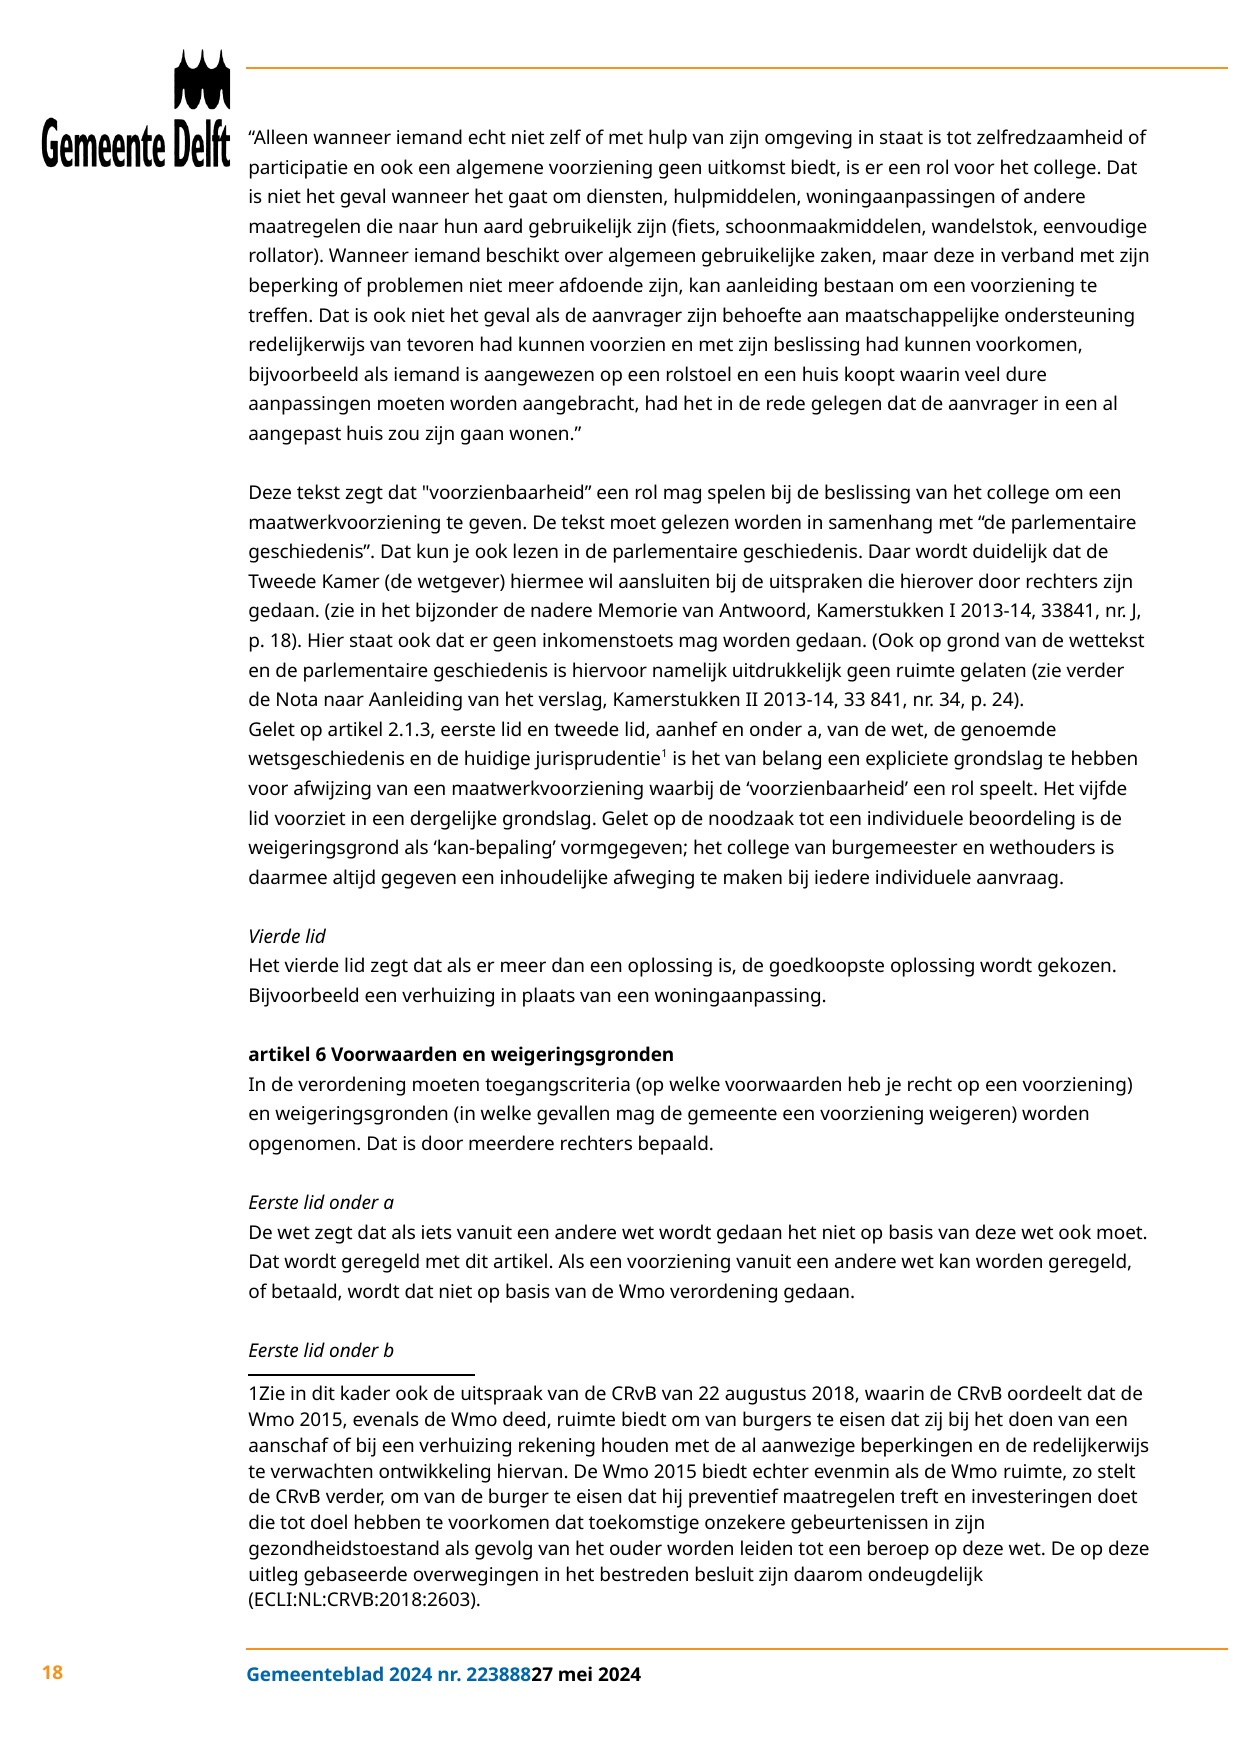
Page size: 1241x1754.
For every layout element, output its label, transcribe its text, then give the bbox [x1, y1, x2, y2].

text De wet zegt dat als iets vanuit een andere wet wordt gedaan het niet op basis van deze wet ook moet. Dat wordt geregeld met dit artikel. Als een voorziening vanuit een andere wet kan worden geregeld, of betaald, wordt dat niet op basis van de Wmo verordening gedaan. [248, 1219, 1152, 1304]
text Gelet op artikel 2.1.3, eerste lid en tweede lid, aanhef en onder a, van de wet, de genoemde wetsgeschiedenis en de huidige jurisprudentie is het van belang een expliciete grondslag te hebben voor afwijzing van een maatwerkvoorziening waarbij de ‘voorzienbaarheid’ een rol speelt. Het vijfde lid voorziet in een dergelijke grondslag. Gelet op de noodzaak tot een individuele beoordeling is de weigeringsgrond als ‘kan-bepaling’ vormgegeven; het college van burgemeester en wethouders is daarmee altijd gegeven een inhoudelijke afweging te maken bij iedere individuele aanvraag. [248, 716, 1152, 890]
text Deze tekst zegt dat "voorzienbaarheid” een rol mag spelen bij de beslissing van het college om een maatwerkvoorziening te geven. De tekst moet gelezen worden in samenhang met “de parlementaire geschiedenis”. Dat kun je ook lezen in de parlementaire geschiedenis. Daar wordt duidelijk dat de Tweede Kamer (de wetgever) hiermee wil aansluiten bij de uitspraken die hierover door rechters zijn gedaan. (zie in het bijzonder de nadere Memorie van Antwoord, Kamerstukken I 2013-14, 33841, nr. J, p. 18). Hier staat ook dat er geen inkomenstoets mag worden gedaan. (Ook op grond van de wettekst en de parlementaire geschiedenis is hiervoor namelijk uitdrukkelijk geen ruimte gelaten (zie verder de Nota naar Aanleiding van het verslag, Kamerstukken II 2013-14, 33 841, nr. 34, p. 24). [248, 479, 1152, 712]
text Eerste lid onder b [248, 1337, 1152, 1363]
picture [41, 47, 231, 172]
text “Alleen wanneer iemand echt niet zelf of met hulp van zijn omgeving in staat is tot zelfredzaamheid of participatie en ook een algemene voorziening geen uitkomst biedt, is er een rol voor het college. Dat is niet het geval wanneer het gaat om diensten, hulpmiddelen, woningaanpassingen of andere maatregelen die naar hun aard gebruikelijk zijn (fiets, schoonmaakmiddelen, wandelstok, eenvoudige rollator). Wanneer iemand beschikt over algemeen gebruikelijke zaken, maar deze in verband met zijn beperking of problemen niet meer afdoende zijn, kan aanleiding bestaan om een voorziening te treffen. Dat is ook niet het geval als de aanvrager zijn behoefte aan maatschappelijke ondersteuning redelijkerwijs van tevoren had kunnen voorzien en met zijn beslissing had kunnen voorkomen, bijvoorbeeld als iemand is aangewezen op een rolstoel en een huis koopt waarin veel dure aanpassingen moeten worden aangebracht, had het in de rede gelegen dat de aanvrager in een al aangepast huis zou zijn gaan wonen.” [248, 124, 1152, 446]
text In de verordening moeten toegangscriteria (op welke voorwaarden heb je recht op een voorziening) en weigeringsgronden (in welke gevallen mag de gemeente een voorziening weigeren) worden opgenomen. Dat is door meerdere rechters bepaald. [248, 1071, 1152, 1156]
text Zie in dit kader ook de uitspraak van de CRvB van 22 augustus 2018, waarin de CRvB oordeelt dat de Wmo 2015, evenals de Wmo deed, ruimte biedt om van burgers te eisen dat zij bij het doen van een aanschaf of bij een verhuizing rekening houden met de al aanwezige beperkingen en de redelijkerwijs te verwachten ontwikkeling hiervan. De Wmo 2015 biedt echter evenmin als de Wmo ruimte, zo stelt de CRvB verder, om van de burger te eisen dat hij preventief maatregelen treft en investeringen doet die tot doel hebben te voorkomen dat toekomstige onzekere gebeurtenissen in zijn gezondheidstoestand als gevolg van het ouder worden leiden tot een beroep op deze wet. De op deze uitleg gebaseerde overwegingen in het bestreden besluit zijn daarom ondeugdelijk (ECLI:NL:CRVB:2018:2603). [248, 1381, 1152, 1612]
text Het vierde lid zegt dat als er meer dan een oplossing is, de goedkoopste oplossing wordt gekozen. Bijvoorbeeld een verhuizing in plaats van een woningaanpassing. [248, 953, 1152, 1008]
text Eerste lid onder a [248, 1189, 1152, 1215]
text Vierde lid [248, 923, 1152, 949]
text artikel 6 Voorwaarden en weigeringsgronden [248, 1041, 1152, 1067]
